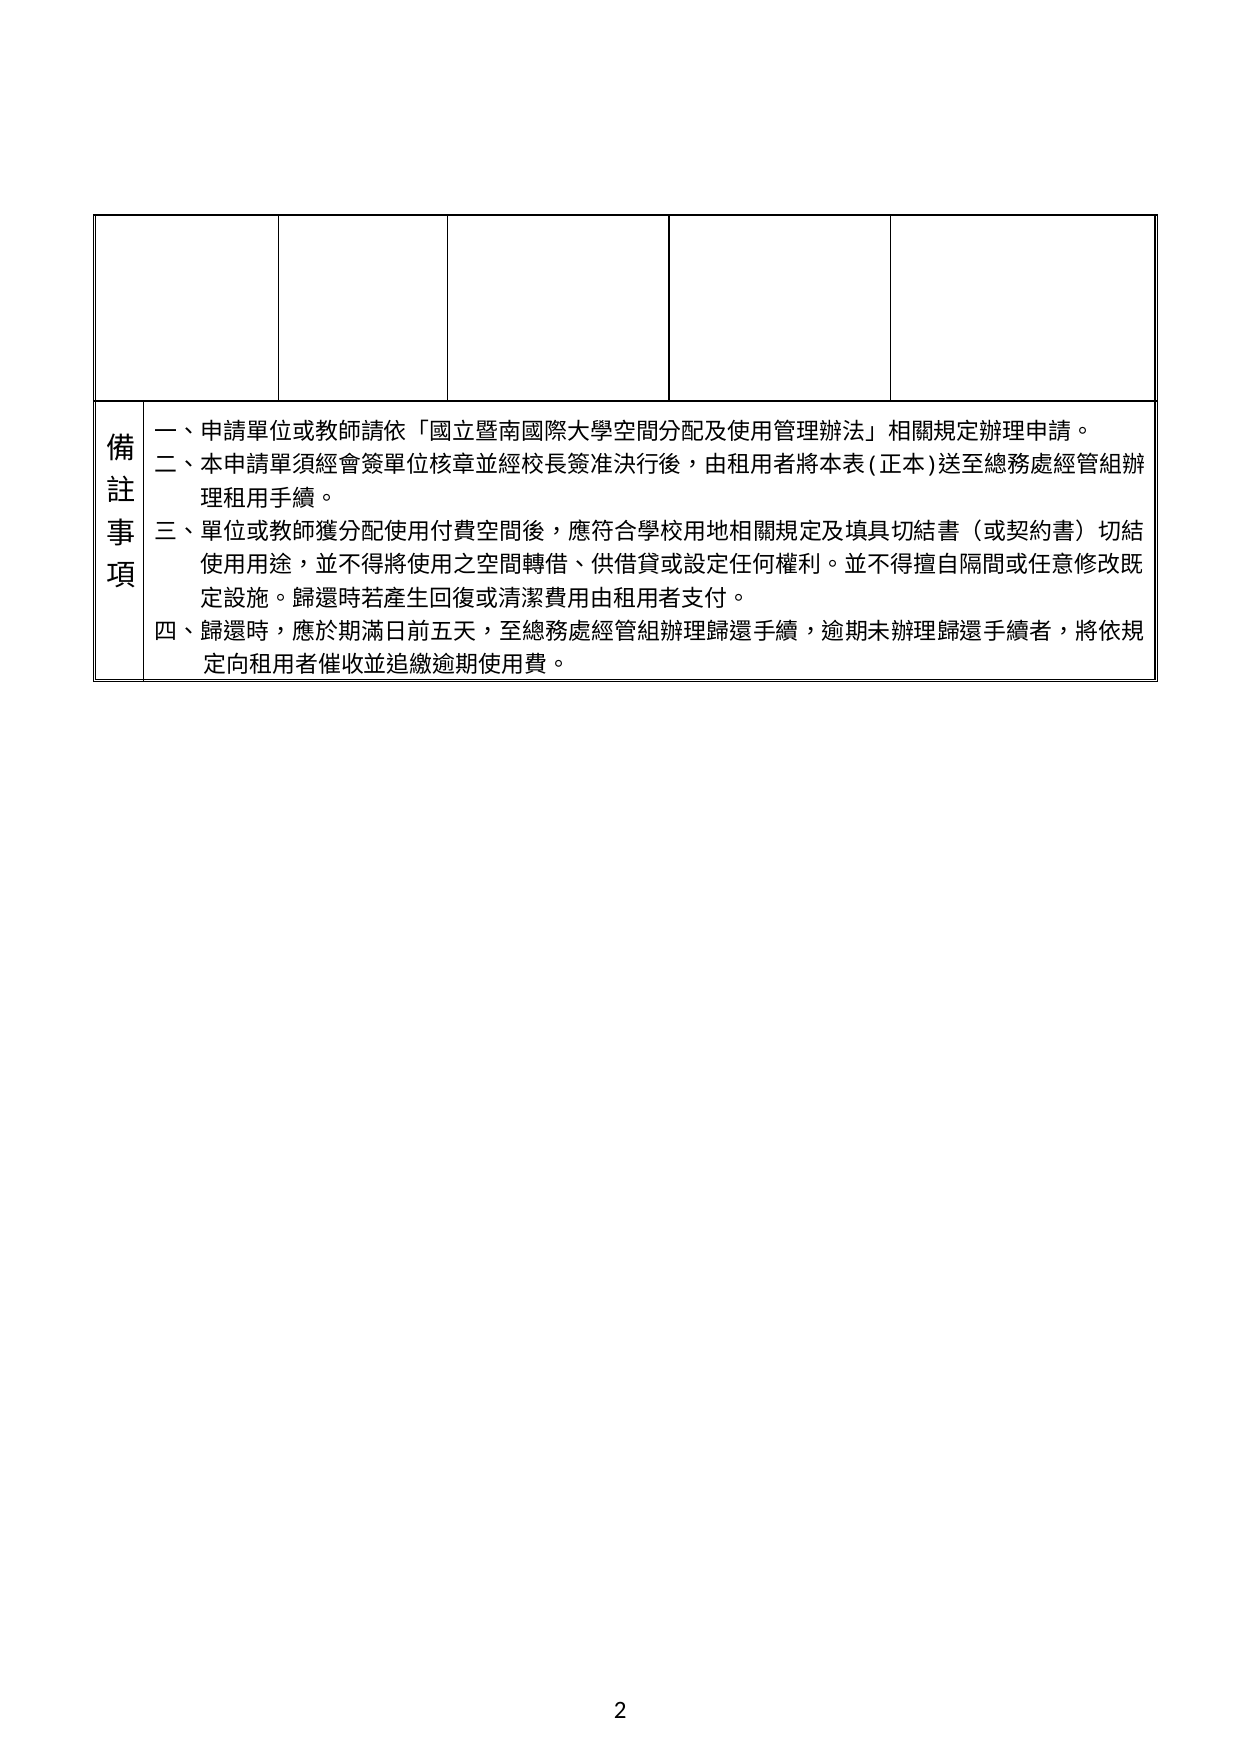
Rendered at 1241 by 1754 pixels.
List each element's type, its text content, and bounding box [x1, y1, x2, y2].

table_cell 一、申請單位或教師請依「國立暨南國際大學空間分配及使用管理辦法」相關規定辦理申請。 二、本申請單須經會簽單位核章並經校長簽准決行後，由租用者將本表(正本)送至總務處經管組辦理租用手續。 三、單位或教師獲分配使用付費空間後，應符合學校用地相關規定及填具切結書（或契約書）切結使用用途，並不得將使用之空間轉借、供借貸或設定任何權利。並不得擅自隔間或任意修改既定設施。歸還時若產生回復或清潔費用由租用者支付。 四、歸還時，應於期滿日前五天，至總務處經管組辦理歸還手續，逾期未辦理歸還手續者，將依規定向租用者催收並追繳逾期使用費。 [144, 402, 1154, 679]
table_cell 備 註 事 項 [96, 402, 143, 679]
table_cell [448, 216, 668, 400]
table_cell [670, 216, 890, 400]
table_cell [96, 216, 278, 400]
table_cell [279, 216, 447, 400]
table_cell [891, 216, 1154, 400]
